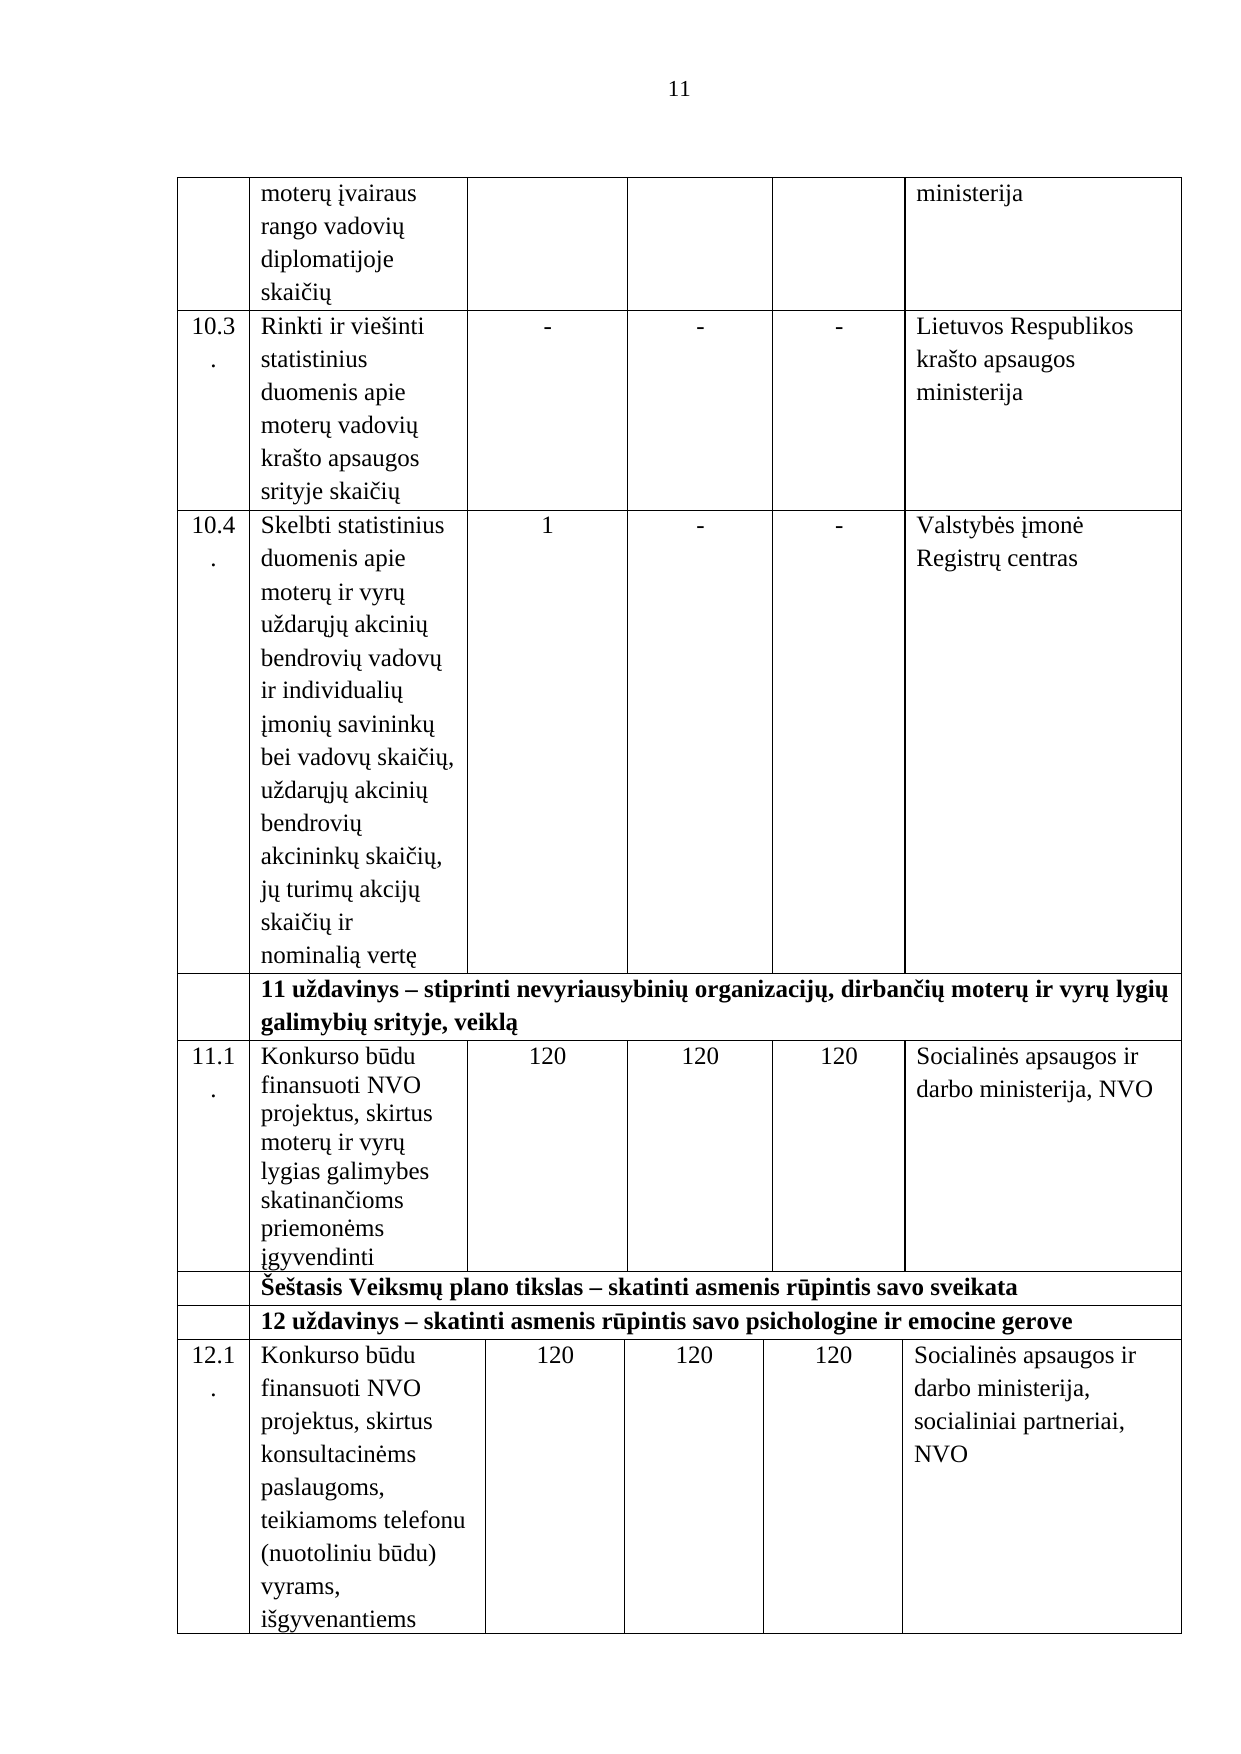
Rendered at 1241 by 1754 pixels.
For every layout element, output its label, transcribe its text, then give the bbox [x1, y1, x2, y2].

table_cell - [628, 511, 772, 973]
table_cell - [773, 178, 904, 310]
table_cell [178, 1306, 249, 1339]
table_cell - [468, 178, 627, 310]
table_cell Valstybės įmonė Registrų centras [906, 511, 1181, 973]
table_cell Socialinės apsaugos ir darbo ministerija, socialiniai partneriai, NVO [903, 1340, 1181, 1633]
table_cell - [773, 511, 904, 973]
table_cell - [468, 311, 627, 509]
table_cell 10.3. [178, 311, 249, 509]
table_cell - [628, 311, 772, 509]
table_cell 120 [773, 1041, 904, 1271]
table_cell - [773, 311, 904, 509]
table_cell Rinkti ir viešinti statistinius duomenis apie moterų vadovių krašto apsaugos srityje skaičių [250, 311, 467, 509]
table_cell 12.1. [178, 1340, 249, 1633]
table_cell 1 [468, 511, 627, 973]
table_cell Šeštasis Veiksmų plano tikslas – skatinti asmenis rūpintis savo sveikata [250, 1272, 1181, 1305]
table_cell ministerija [906, 178, 1181, 310]
table_cell 120 [468, 1041, 627, 1271]
table_cell Socialinės apsaugos ir darbo ministerija, NVO [906, 1041, 1181, 1271]
table_cell 120 [628, 1041, 772, 1271]
table_cell [178, 1272, 249, 1305]
table_cell 11.1. [178, 1041, 249, 1271]
table_cell - [628, 178, 772, 310]
table_cell Rinkti ir viešinti statistinius duomenis apie moterų įvairaus rango vadovių diplomatijoje skaičių [250, 178, 467, 310]
table_cell 11 uždavinys – stiprinti nevyriausybinių organizacijų, dirbančių moterų ir vyrų lygių galimybių srityje, veiklą [250, 974, 1181, 1040]
table_cell 120 [764, 1340, 902, 1633]
table_cell Konkurso būdu finansuoti NVO projektus, skirtus moterų ir vyrų lygias galimybes skatinančioms priemonėms įgyvendinti [250, 1041, 467, 1271]
table_cell 12 uždavinys – skatinti asmenis rūpintis savo psichologine ir emocine gerove [250, 1306, 1181, 1339]
table_cell 10.4. [178, 511, 249, 973]
table_cell [178, 178, 249, 310]
table_cell Lietuvos Respublikos krašto apsaugos ministerija [906, 311, 1181, 509]
table_cell 120 [486, 1340, 624, 1633]
table_cell Skelbti statistinius duomenis apie moterų ir vyrų uždarųjų akcinių bendrovių vadovų ir individualių įmonių savininkų bei vadovų skaičių, uždarųjų akcinių bendrovių akcininkų skaičių, jų turimų akcijų skaičių ir nominalią vertę [250, 511, 467, 973]
table_cell [178, 974, 249, 1040]
table_cell 120 [625, 1340, 763, 1633]
